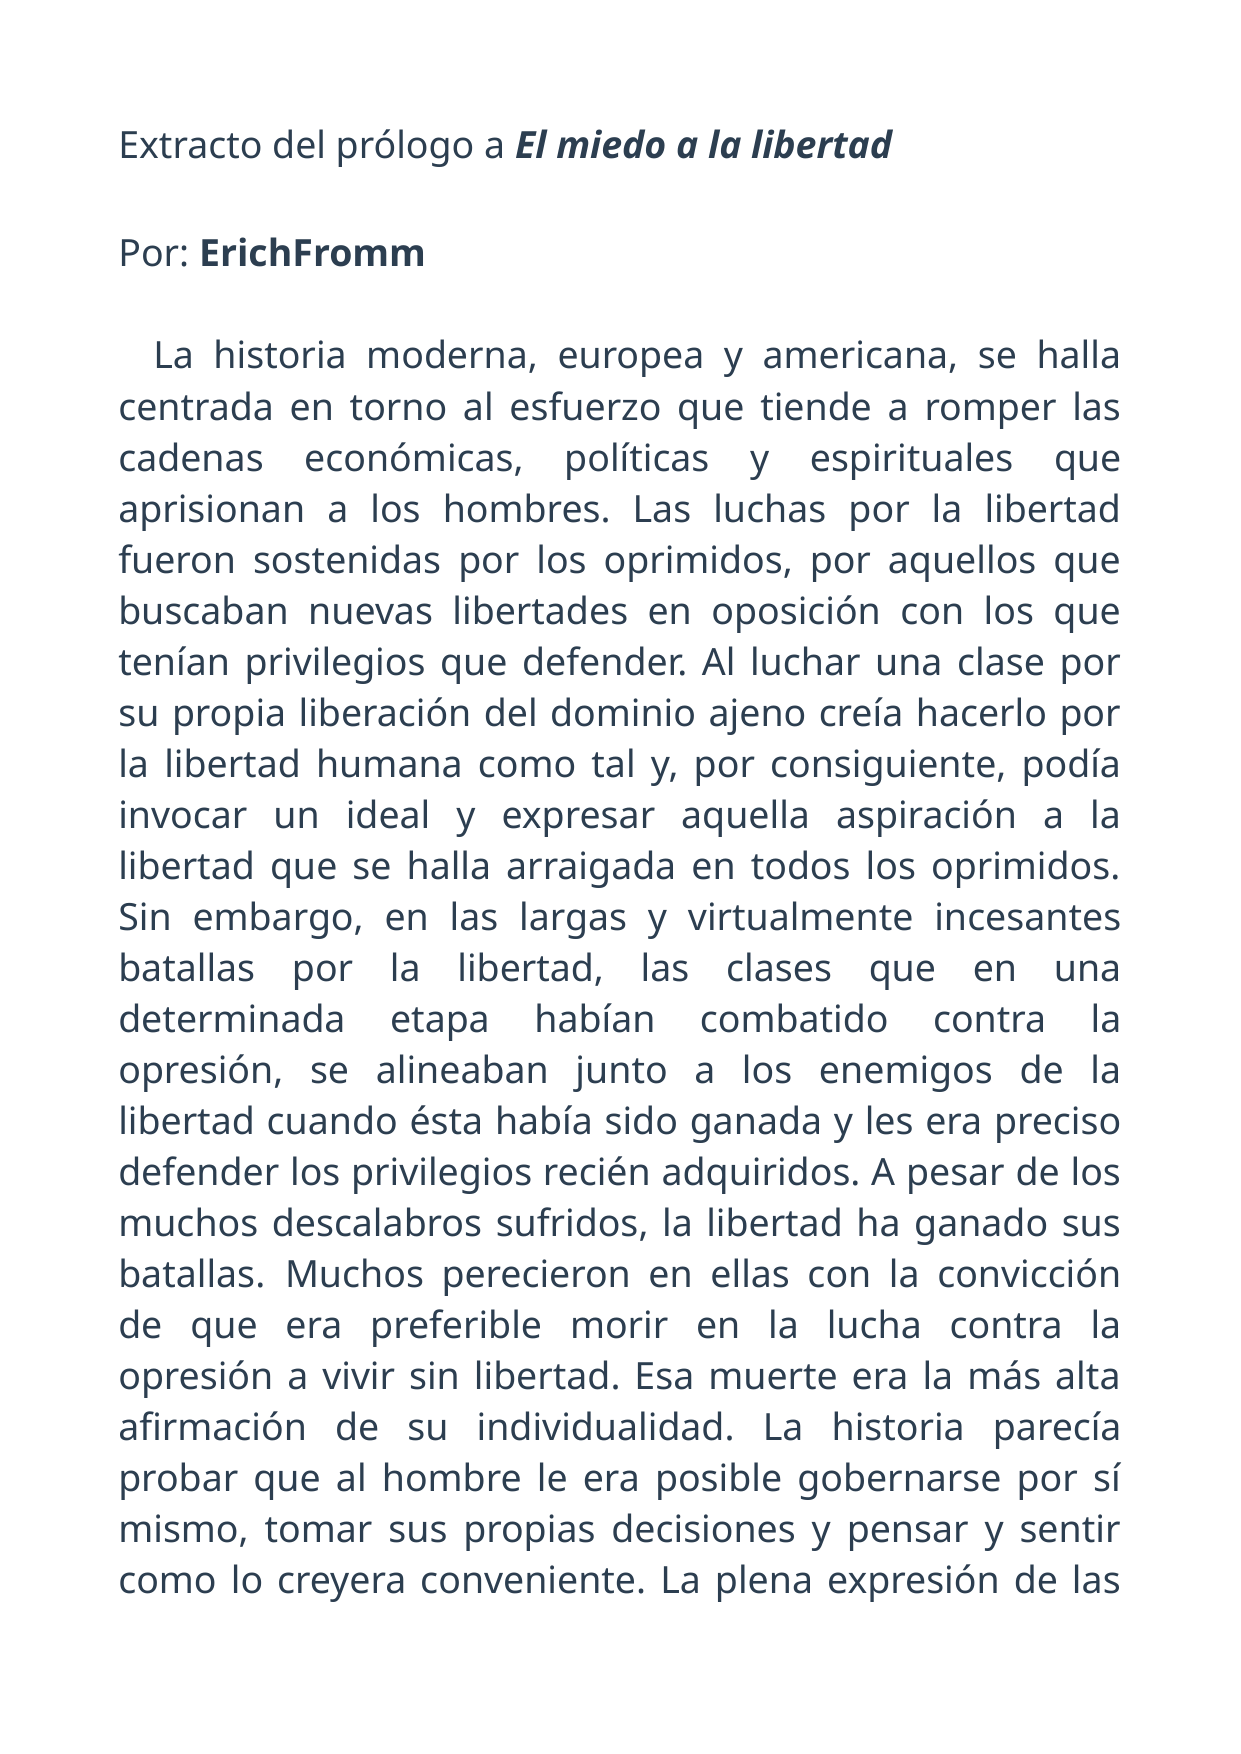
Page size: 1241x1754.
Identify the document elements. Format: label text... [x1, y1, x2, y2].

text Por: ErichFromm La historia moderna, europea y americana, se halla centrada en torno al esfuerzo que tiende a romper las cadenas económicas, políticas y espirituales que aprisionan a los hombres. Las luchas por la libertad fueron sostenidas por los oprimidos, por aquellos que buscaban nuevas libertades en oposición con los que tenían privilegios que defender. Al luchar una clase por su propia liberación del dominio ajeno creía hacerlo por la libertad humana como tal y, por consiguiente, podía invocar un ideal y expresar aquella aspiración a la libertad que se halla arraigada en todos los oprimidos. Sin embargo, en las largas y virtualmente incesantes batallas por la libertad, las clases que en una determinada etapa habían combatido contra la opresión, se alineaban junto a los enemigos de la libertad cuando ésta había sido ganada y les era preciso defender los privilegios recién adquiridos. A pesar de los muchos descalabros sufridos, la libertad ha ganado sus batallas. Muchos perecieron en ellas con la convicción de que era preferible morir en la lucha contra la opresión a vivir sin libertad. Esa muerte era la más alta afirmación de su individualidad. La historia parecía probar que al hombre le era posible gobernarse por sí mismo, tomar sus propias decisiones y pensar y sentir como lo creyera conveniente. La plena expresión de las [118, 227, 1122, 1605]
text Extracto del prólogo a El miedo a la libertad [118, 118, 1122, 169]
